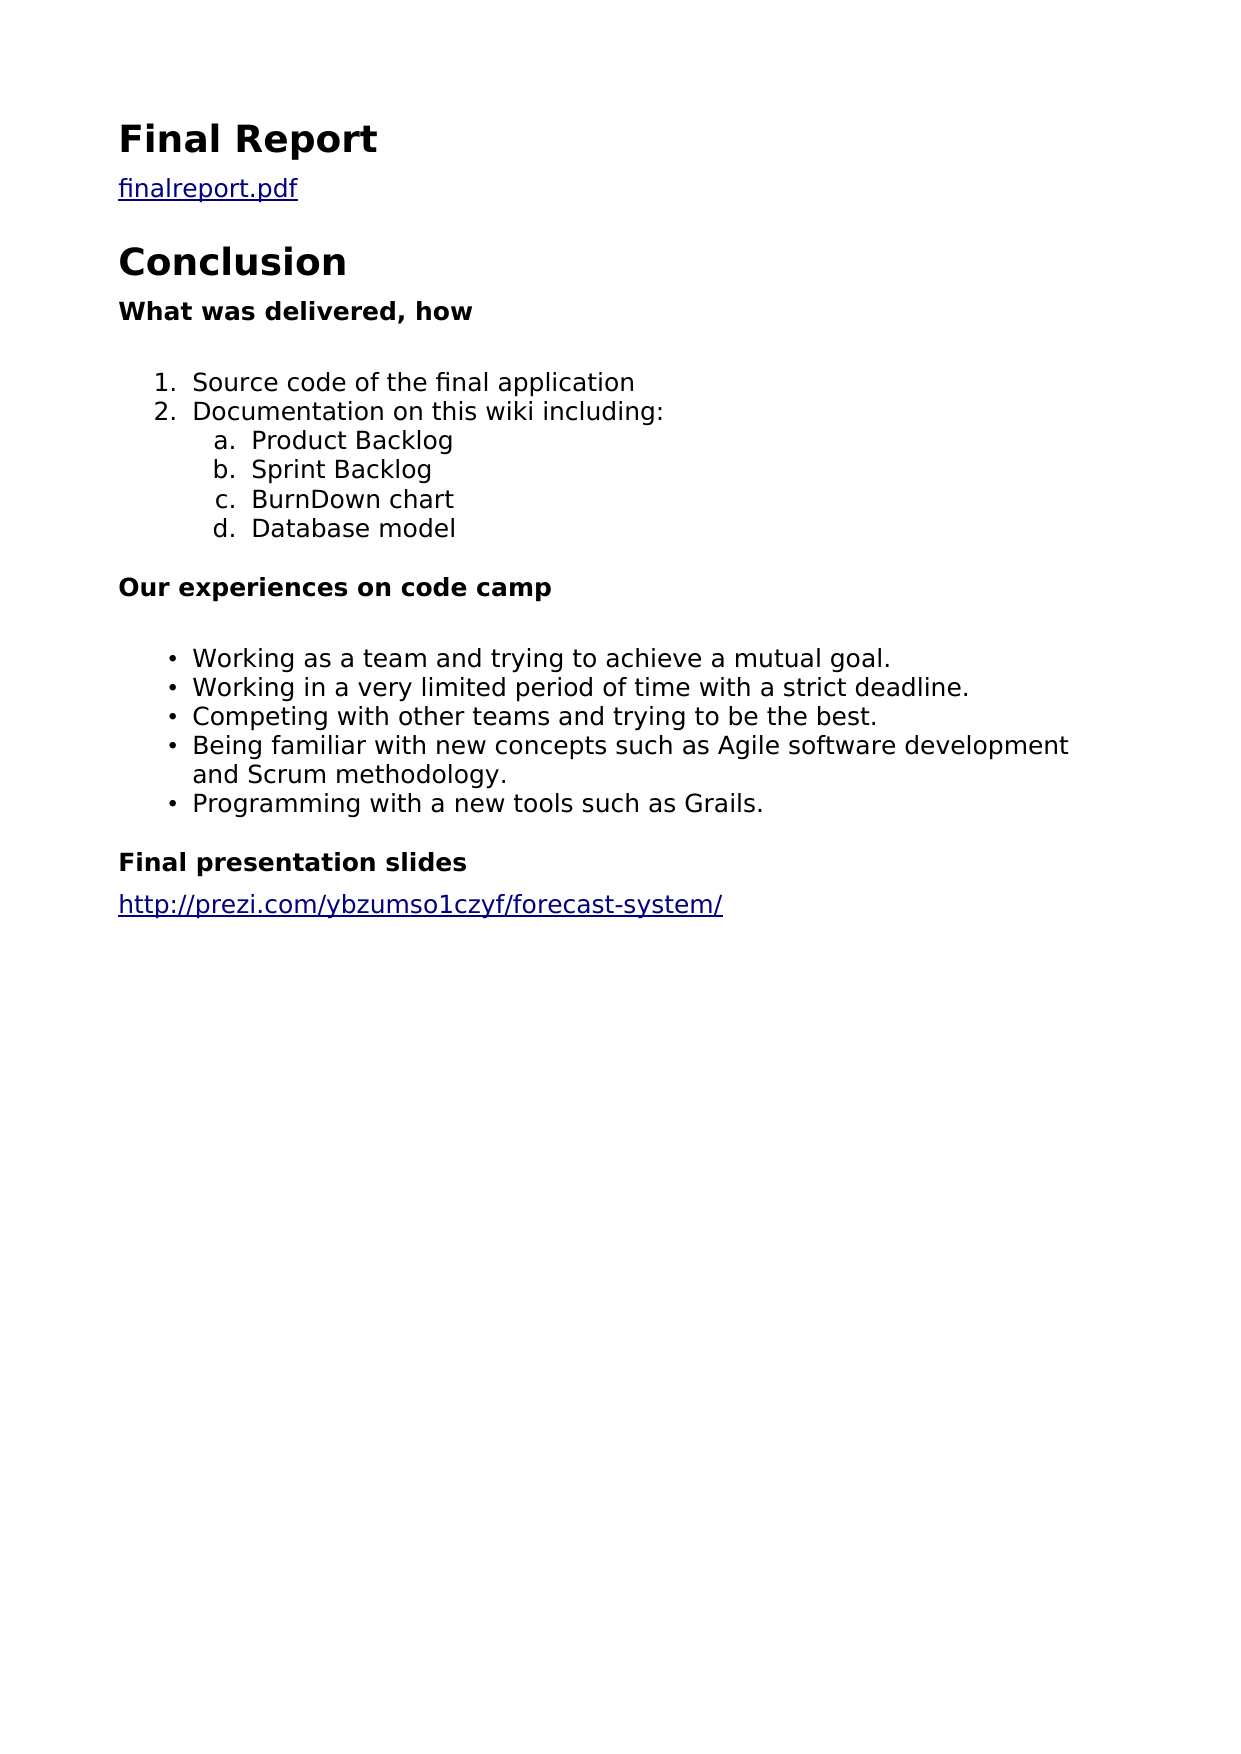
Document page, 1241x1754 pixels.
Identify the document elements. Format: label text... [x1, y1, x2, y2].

list BurnDown chart [236, 485, 1122, 514]
list Product Backlog [236, 427, 1122, 456]
list Documentation on this wiki including: [177, 397, 1122, 427]
list Being familiar with new concepts such as Agile software development and Scrum methodology. [177, 731, 1122, 790]
list Source code of the final application [177, 368, 1122, 397]
text Final presentation slides [118, 848, 1122, 877]
list Programming with a new tools such as Grails. [177, 790, 1122, 819]
text Our experiences on code camp [118, 573, 1122, 602]
list Sprint Backlog [236, 456, 1122, 485]
subtitle Conclusion [118, 241, 1122, 284]
list Working as a team and trying to achieve a mutual goal. [177, 644, 1122, 673]
subtitle Final Report [118, 118, 1122, 162]
list Database model [236, 514, 1122, 543]
text finalreport.pdf [118, 174, 1122, 203]
list Working in a very limited period of time with a strict deadline. [177, 673, 1122, 702]
text What was delivered, how [118, 297, 1122, 326]
list Competing with other teams and trying to be the best. [177, 702, 1122, 731]
text http://prezi.com/ybzumso1czyf/forecast-system/ [118, 890, 1122, 919]
